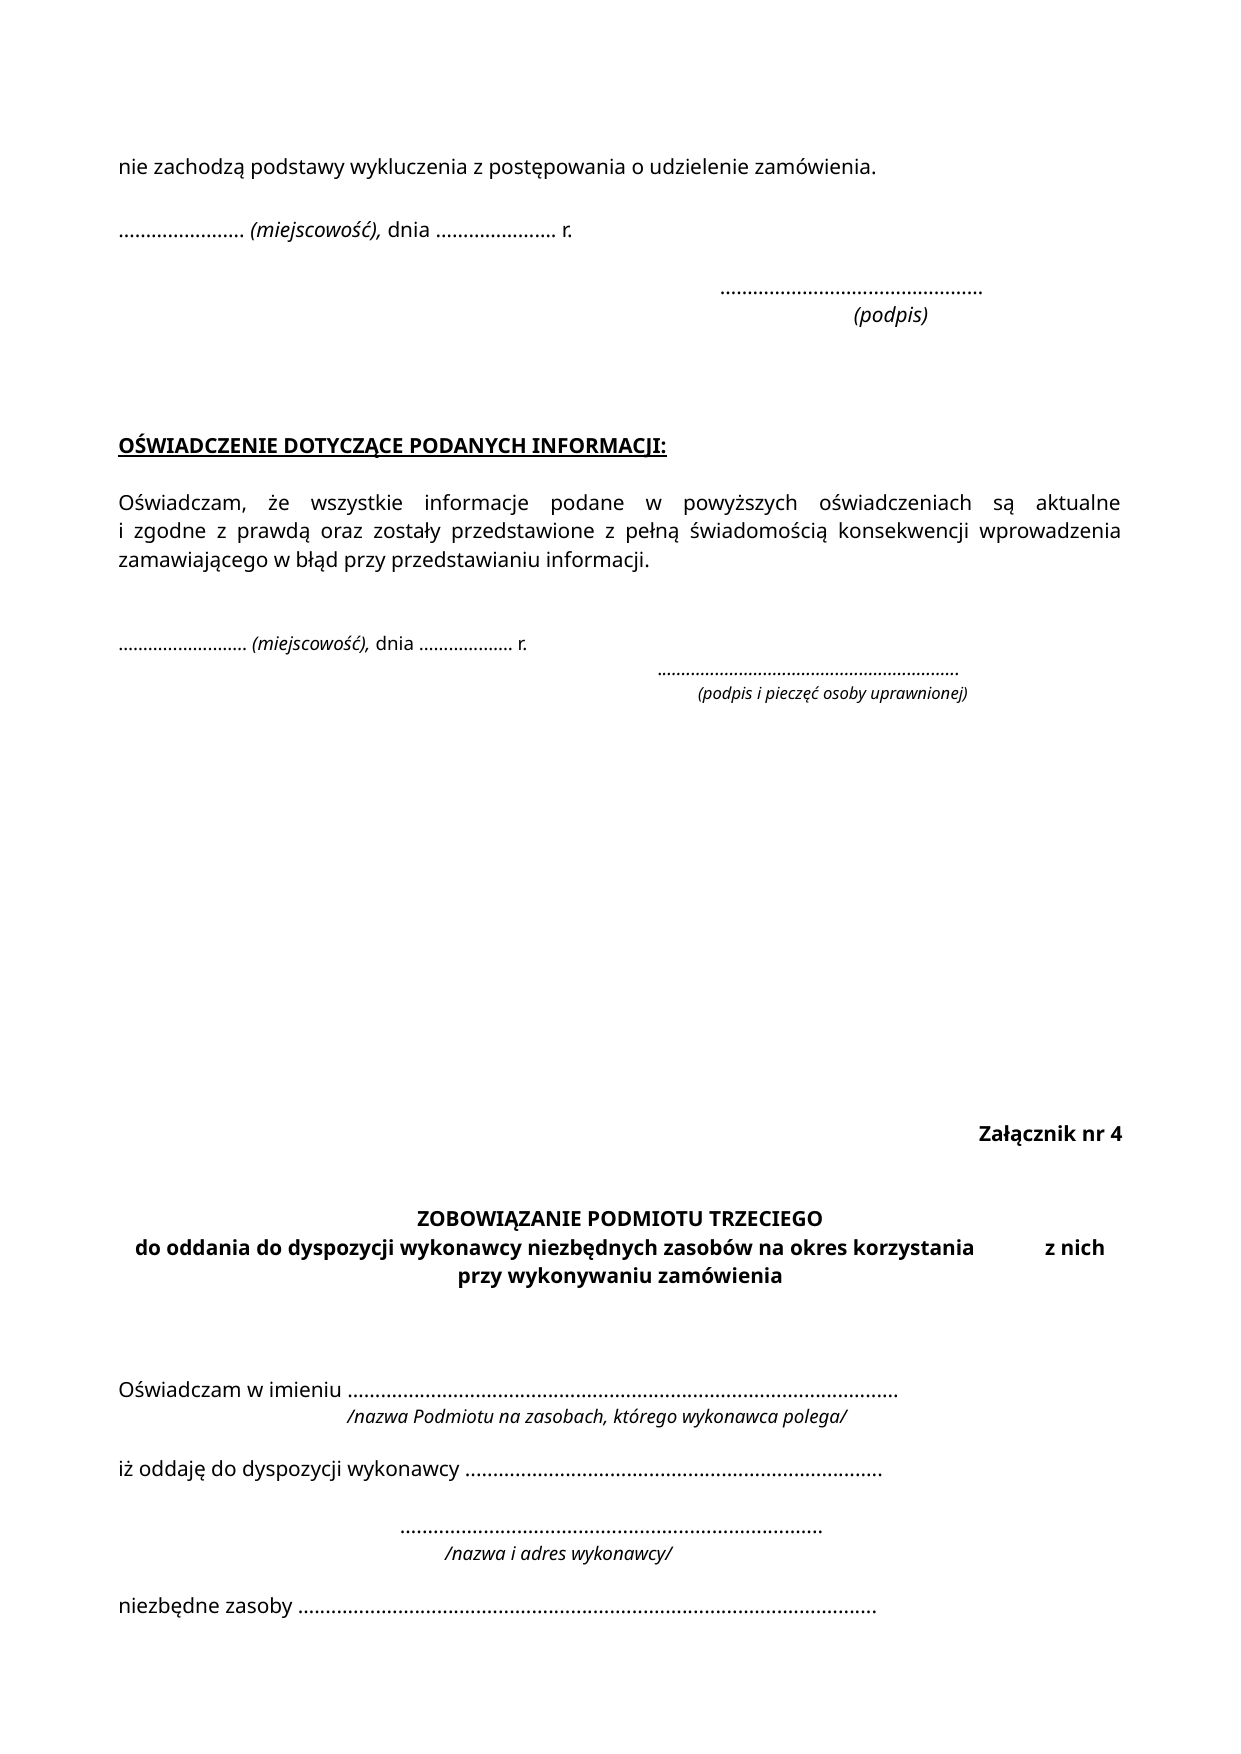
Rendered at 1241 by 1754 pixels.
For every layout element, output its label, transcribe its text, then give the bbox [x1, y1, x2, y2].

text Załącznik nr 4 [118, 1119, 1122, 1147]
text nie zachodzą podstawy wykluczenia z postępowania o udzielenie zamówienia. [118, 152, 1122, 181]
text iż oddaję do dyspozycji wykonawcy ........................................................................... [118, 1454, 1122, 1483]
text Oświadczam w imieniu …................................................................................................ [118, 1375, 1122, 1403]
text Oświadczam, że wszystkie informacje podane w powyższych oświadczeniach są aktualne i zgodne z prawdą oraz zostały przedstawione z pełną świadomością konsekwencji wprowadzenia zamawiającego w błąd przy przedstawianiu informacji. [118, 488, 1122, 573]
text do oddania do dyspozycji wykonawcy niezbędnych zasobów na okres korzystania z nich przy wykonywaniu zamówienia [118, 1233, 1122, 1290]
text /nazwa i adres wykonawcy/ [118, 1540, 1122, 1565]
text …………….……. (miejscowość), dnia …………………. r. [118, 215, 1122, 244]
text OŚWIADCZENIE DOTYCZĄCE PODANYCH INFORMACJI: [118, 431, 1122, 459]
text ………...…….……. (miejscowość), dnia ………….…… r. [118, 630, 1122, 656]
text (podpis i pieczęć osoby uprawnionej) [118, 681, 1122, 704]
text /nazwa Podmiotu na zasobach, którego wykonawca polega/ [118, 1403, 1122, 1429]
text ............................................................... [118, 656, 1122, 681]
text niezbędne zasoby …..................................................................................................... [118, 1591, 1122, 1619]
text ………………………………………… [118, 272, 1122, 301]
text …......................................................................... [118, 1511, 1122, 1540]
text (podpis) [118, 301, 1122, 329]
text ZOBOWIĄZANIE PODMIOTU TRZECIEGO [118, 1204, 1122, 1233]
